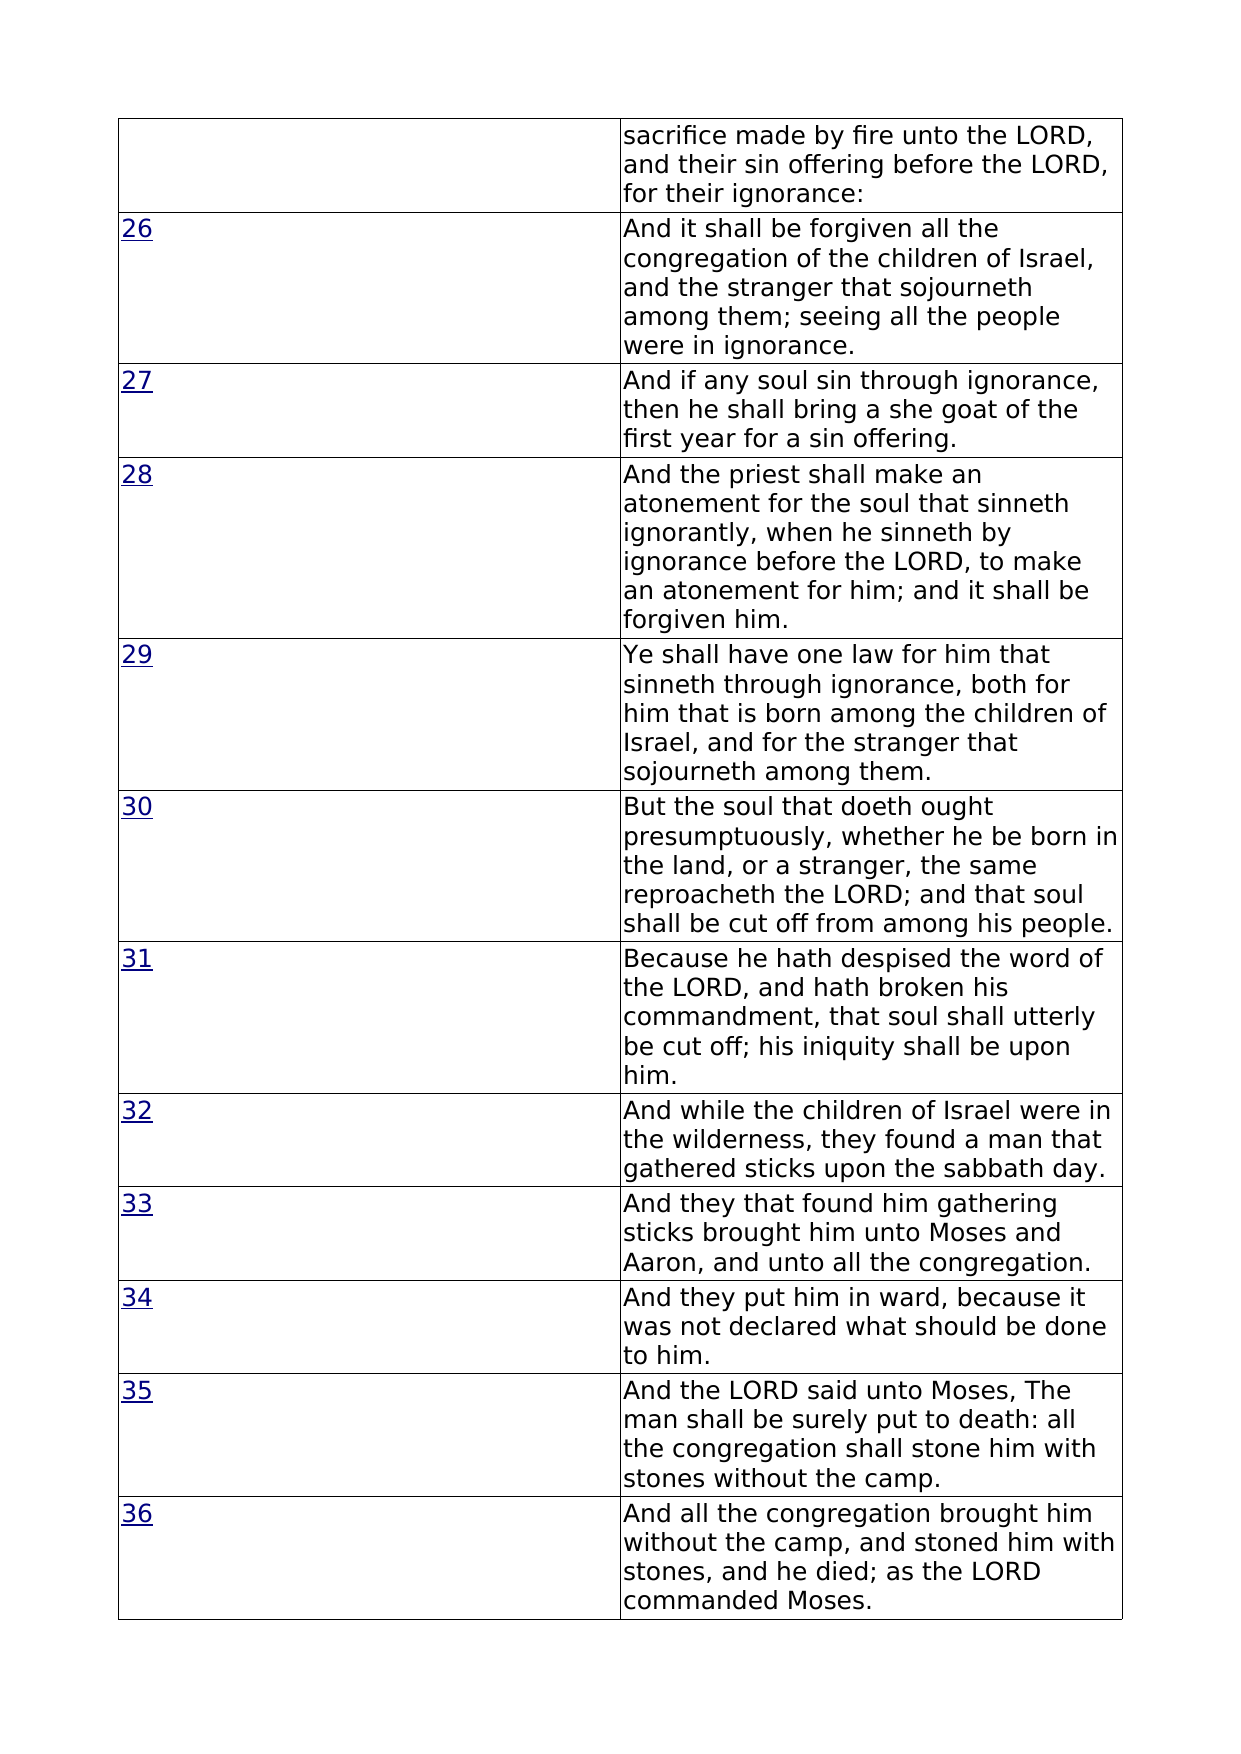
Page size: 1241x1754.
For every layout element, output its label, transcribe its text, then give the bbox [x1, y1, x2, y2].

table_cell 35 [119, 1374, 620, 1496]
table_cell sacrifice made by fire unto the LORD, and their sin offering before the LORD, for their ignorance: [621, 119, 1122, 212]
table_cell [119, 119, 620, 212]
table_cell Because he hath despised the word of the LORD, and hath broken his commandment, that soul shall utterly be cut off; his iniquity shall be upon him. [621, 942, 1122, 1093]
table_cell 31 [119, 942, 620, 1093]
table_cell Ye shall have one law for him that sinneth through ignorance, both for him that is born among the children of Israel, and for the stranger that sojourneth among them. [621, 639, 1122, 789]
table_cell 36 [119, 1497, 620, 1618]
table_cell 33 [119, 1187, 620, 1280]
table_cell 29 [119, 639, 620, 789]
table_cell And they put him in ward, because it was not declared what should be done to him. [621, 1281, 1122, 1373]
table_cell And the priest shall make an atonement for the soul that sinneth ignorantly, when he sinneth by ignorance before the LORD, to make an atonement for him; and it shall be forgiven him. [621, 458, 1122, 638]
table_cell And they that found him gathering sticks brought him unto Moses and Aaron, and unto all the congregation. [621, 1187, 1122, 1280]
table_cell 27 [119, 364, 620, 457]
table_cell 32 [119, 1094, 620, 1186]
table_cell 28 [119, 458, 620, 638]
table_cell 30 [119, 791, 620, 941]
table_cell 26 [119, 213, 620, 363]
table_cell But the soul that doeth ought presumptuously, whether he be born in the land, or a stranger, the same reproacheth the LORD; and that soul shall be cut off from among his people. [621, 791, 1122, 941]
table_cell And if any soul sin through ignorance, then he shall bring a she goat of the first year for a sin offering. [621, 364, 1122, 457]
table_cell And it shall be forgiven all the congregation of the children of Israel, and the stranger that sojourneth among them; seeing all the people were in ignorance. [621, 213, 1122, 363]
table_cell And all the congregation brought him without the camp, and stoned him with stones, and he died; as the LORD commanded Moses. [621, 1497, 1122, 1618]
table_cell And the LORD said unto Moses, The man shall be surely put to death: all the congregation shall stone him with stones without the camp. [621, 1374, 1122, 1496]
table_cell And while the children of Israel were in the wilderness, they found a man that gathered sticks upon the sabbath day. [621, 1094, 1122, 1186]
table_cell 34 [119, 1281, 620, 1373]
